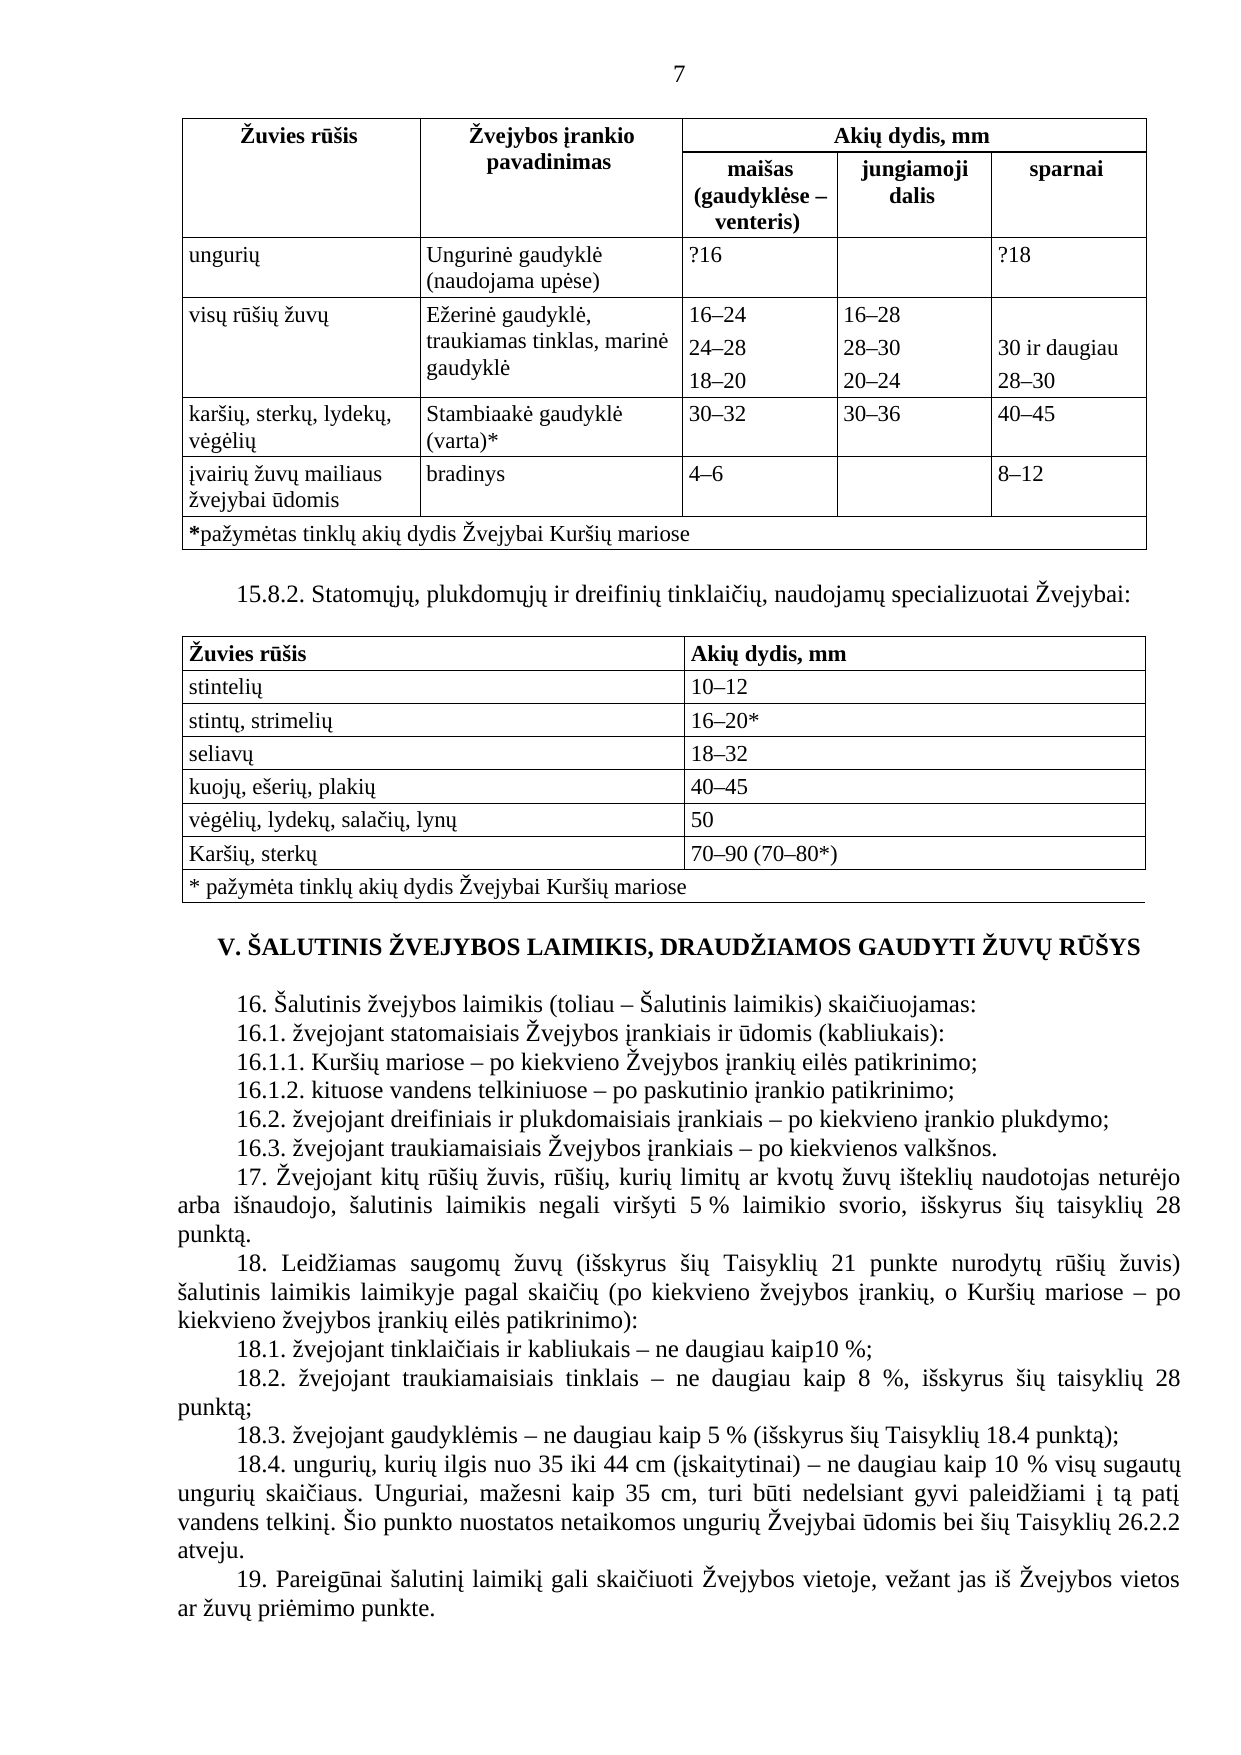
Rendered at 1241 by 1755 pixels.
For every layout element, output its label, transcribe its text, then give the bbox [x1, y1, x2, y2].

table_cell 24–28 [683, 330, 837, 363]
table_cell Ungurinė gaudyklė (naudojama upėse) [421, 238, 682, 297]
text 16.3. žvejojant traukiamaisiais Žvejybos įrankiais – po kiekvienos valkšnos. [177, 1133, 1181, 1162]
table_cell karšių, sterkų, lydekų, vėgėlių [183, 398, 420, 456]
table_cell kuojų, ešerių, plakių [183, 770, 684, 802]
table_cell 40–45 [992, 398, 1146, 456]
table_cell maišas (gaudyklėse – venteris) [683, 153, 837, 237]
table_header Žvejybos įrankio pavadinimas [421, 119, 682, 237]
table_cell 18–20 [683, 363, 837, 397]
table_cell 10–12 [685, 671, 1145, 703]
text 16. Šalutinis žvejybos laimikis (toliau – Šalutinis laimikis) skaičiuojamas: [177, 989, 1181, 1018]
table_cell 28–30 [992, 363, 1146, 397]
text 18.2. žvejojant traukiamaisiais tinklais – ne daugiau kaip 8 %, išskyrus šių taisyklių 28 punktą; [177, 1363, 1181, 1421]
text 17. Žvejojant kitų rūšių žuvis, rūšių, kurių limitų ar kvotų žuvų išteklių naudotojas neturėjo arba išnaudojo, šalutinis laimikis negali viršyti 5 % laimikio svorio, išskyrus šių taisyklių 28 punktą. [177, 1162, 1181, 1248]
table_header Akių dydis, mm [683, 119, 1146, 151]
table_cell [838, 238, 991, 297]
table_cell 18–32 [685, 737, 1145, 769]
table_cell įvairių žuvų mailiaus žvejybai ūdomis [183, 457, 420, 516]
text 16.1.1. Kuršių mariose – po kiekvieno Žvejybos įrankių eilės patikrinimo; [177, 1047, 1181, 1076]
table_cell 20–24 [838, 363, 991, 397]
table_cell bradinys [421, 457, 682, 516]
table_cell sparnai [992, 153, 1146, 237]
table_header Žuvies rūšis [183, 637, 684, 669]
text 18.4. ungurių, kurių ilgis nuo 35 iki 44 cm (įskaitytinai) – ne daugiau kaip 10 % visų sugautų ungurių skaičiaus. Unguriai, mažesni kaip 35 cm, turi būti nedelsiant gyvi paleidžiami į tą patį vandens telkinį. Šio punkto nuostatos netaikomos ungurių Žvejybai ūdomis bei šių Taisyklių 26.2.2 atveju. [177, 1449, 1181, 1564]
text 18.3. žvejojant gaudyklėmis – ne daugiau kaip 5 % (išskyrus šių Taisyklių 18.4 punktą); [177, 1421, 1181, 1449]
text 16.1.2. kituose vandens telkiniuose – po paskutinio įrankio patikrinimo; [177, 1076, 1181, 1104]
table_cell visų rūšių žuvų [183, 298, 420, 397]
text 18. Leidžiamas saugomų žuvų (išskyrus šių Taisyklių 21 punkte nurodytų rūšių žuvis) šalutinis laimikis laimikyje pagal skaičių (po kiekvieno žvejybos įrankių, o Kuršių mariose – po kiekvieno žvejybos įrankių eilės patikrinimo): [177, 1248, 1181, 1334]
table_cell 16–24 [683, 298, 837, 330]
table_cell * pažymėta tinklų akių dydis Žvejybai Kuršių mariose [183, 870, 1145, 902]
table_cell >=?16 [683, 238, 837, 297]
table_cell 30 ir daugiau [992, 330, 1146, 363]
table_cell Ežerinė gaudyklė, traukiamas tinklas, marinė gaudyklė [421, 298, 682, 397]
table_cell 30–36 [838, 398, 991, 456]
table_cell Stambiaakė gaudyklė (varta)* [421, 398, 682, 456]
table_cell 16–20* [685, 704, 1145, 736]
table_cell [992, 298, 1146, 330]
table_cell 28–30 [838, 330, 991, 363]
table_cell stintų, strimelių [183, 704, 684, 736]
text V. ŠALUTINIS ŽVEJYBOS LAIMIKIS, DRAUDŽIAMOS GAUDYTI ŽUVŲ RŪŠYS [177, 932, 1181, 961]
table_cell 50 [685, 804, 1145, 836]
table_header Žuvies rūšis [183, 119, 420, 237]
table_cell stintelių [183, 671, 684, 703]
text 19. Pareigūnai šalutinį laimikį gali skaičiuoti Žvejybos vietoje, vežant jas iš Žvejybos vietos ar žuvų priėmimo punkte. [177, 1564, 1181, 1622]
table_header Akių dydis, mm [685, 637, 1145, 669]
table_cell vėgėlių, lydekų, salačių, lynų [183, 804, 684, 836]
table_cell 70–90 (70–80*) [685, 837, 1145, 869]
text 16.1. žvejojant statomaisiais Žvejybos įrankiais ir ūdomis (kabliukais): [177, 1018, 1181, 1047]
table_cell jungiamoji dalis [838, 153, 991, 237]
table_cell 4–6 [683, 457, 837, 516]
table_cell [838, 457, 991, 516]
table_cell 8–12 [992, 457, 1146, 516]
table_cell 40–45 [685, 770, 1145, 802]
table_cell seliavų [183, 737, 684, 769]
text 15.8.2. Statomųjų, plukdomųjų ir dreifinių tinklaičių, naudojamų specializuotai Žvejybai: [177, 579, 1181, 607]
table_cell Karšių, sterkų [183, 837, 684, 869]
text 18.1. žvejojant tinklaičiais ir kabliukais – ne daugiau kaip10 %; [177, 1334, 1181, 1363]
text 16.2. žvejojant dreifiniais ir plukdomaisiais įrankiais – po kiekvieno įrankio plukdymo; [177, 1104, 1181, 1133]
table_cell ?18 [992, 238, 1146, 297]
table_cell 30–32 [683, 398, 837, 456]
table_cell *pažymėtas tinklų akių dydis Žvejybai Kuršių mariose [183, 517, 1146, 549]
table_cell 16–28 [838, 298, 991, 330]
table_cell ungurių [183, 238, 420, 297]
